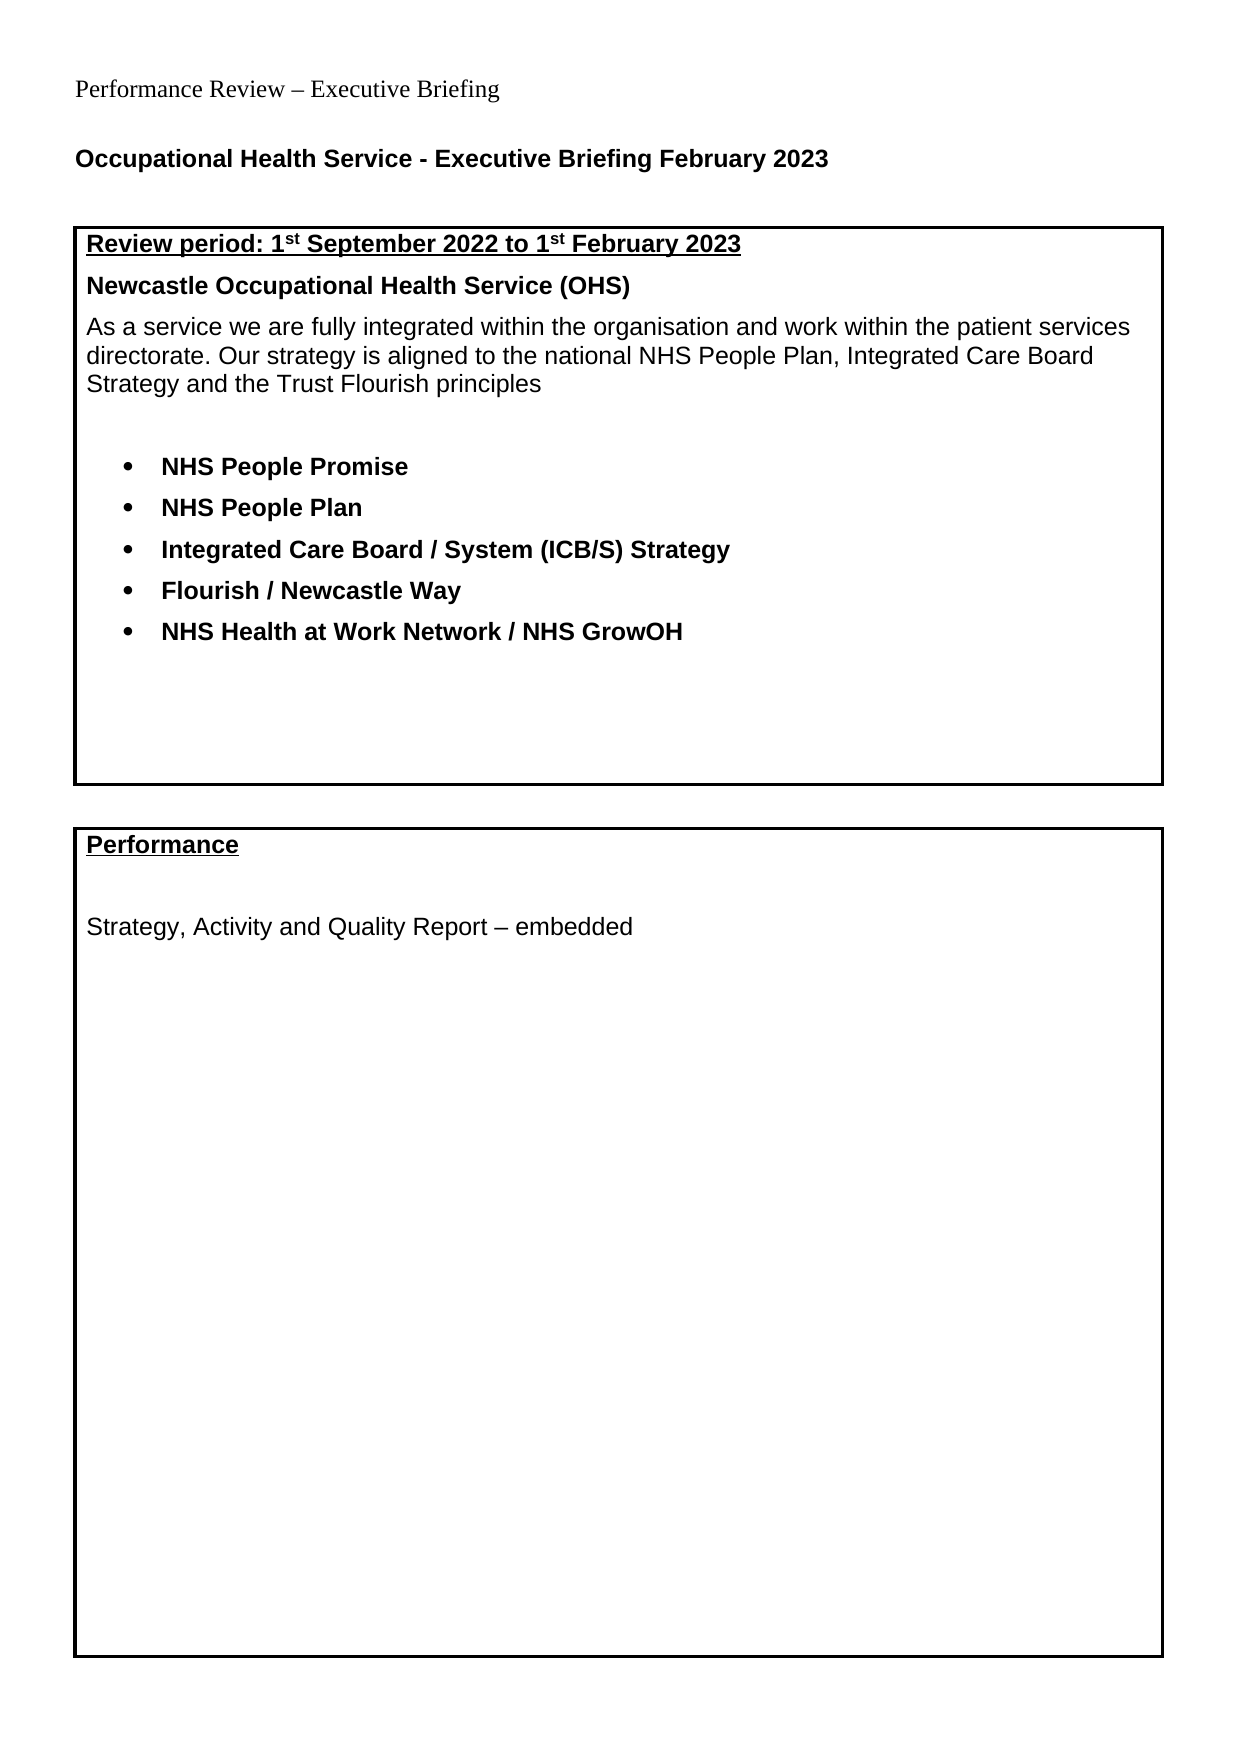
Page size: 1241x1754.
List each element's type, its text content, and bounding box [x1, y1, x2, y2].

table_header Review period: 1st September 2022 to 1st February 2023 Newcastle Occupational Health Service (OHS) As a service we are fully integrated within the organisation and work within the patient services directorate. Our strategy is aligned to the national NHS People Plan, Integrated Care Board Strategy and the Trust Flourish principles NHS People Promise NHS People Plan Integrated Care Board / System (ICB/S) Strategy Flourish / Newcastle Way NHS Health at Work Network / NHS GrowOH [77, 229, 1161, 782]
table_header Performance Strategy, Activity and Quality Report – embedded [77, 830, 1161, 1655]
subtitle Occupational Health Service - Executive Briefing February 2023 [75, 144, 1165, 172]
